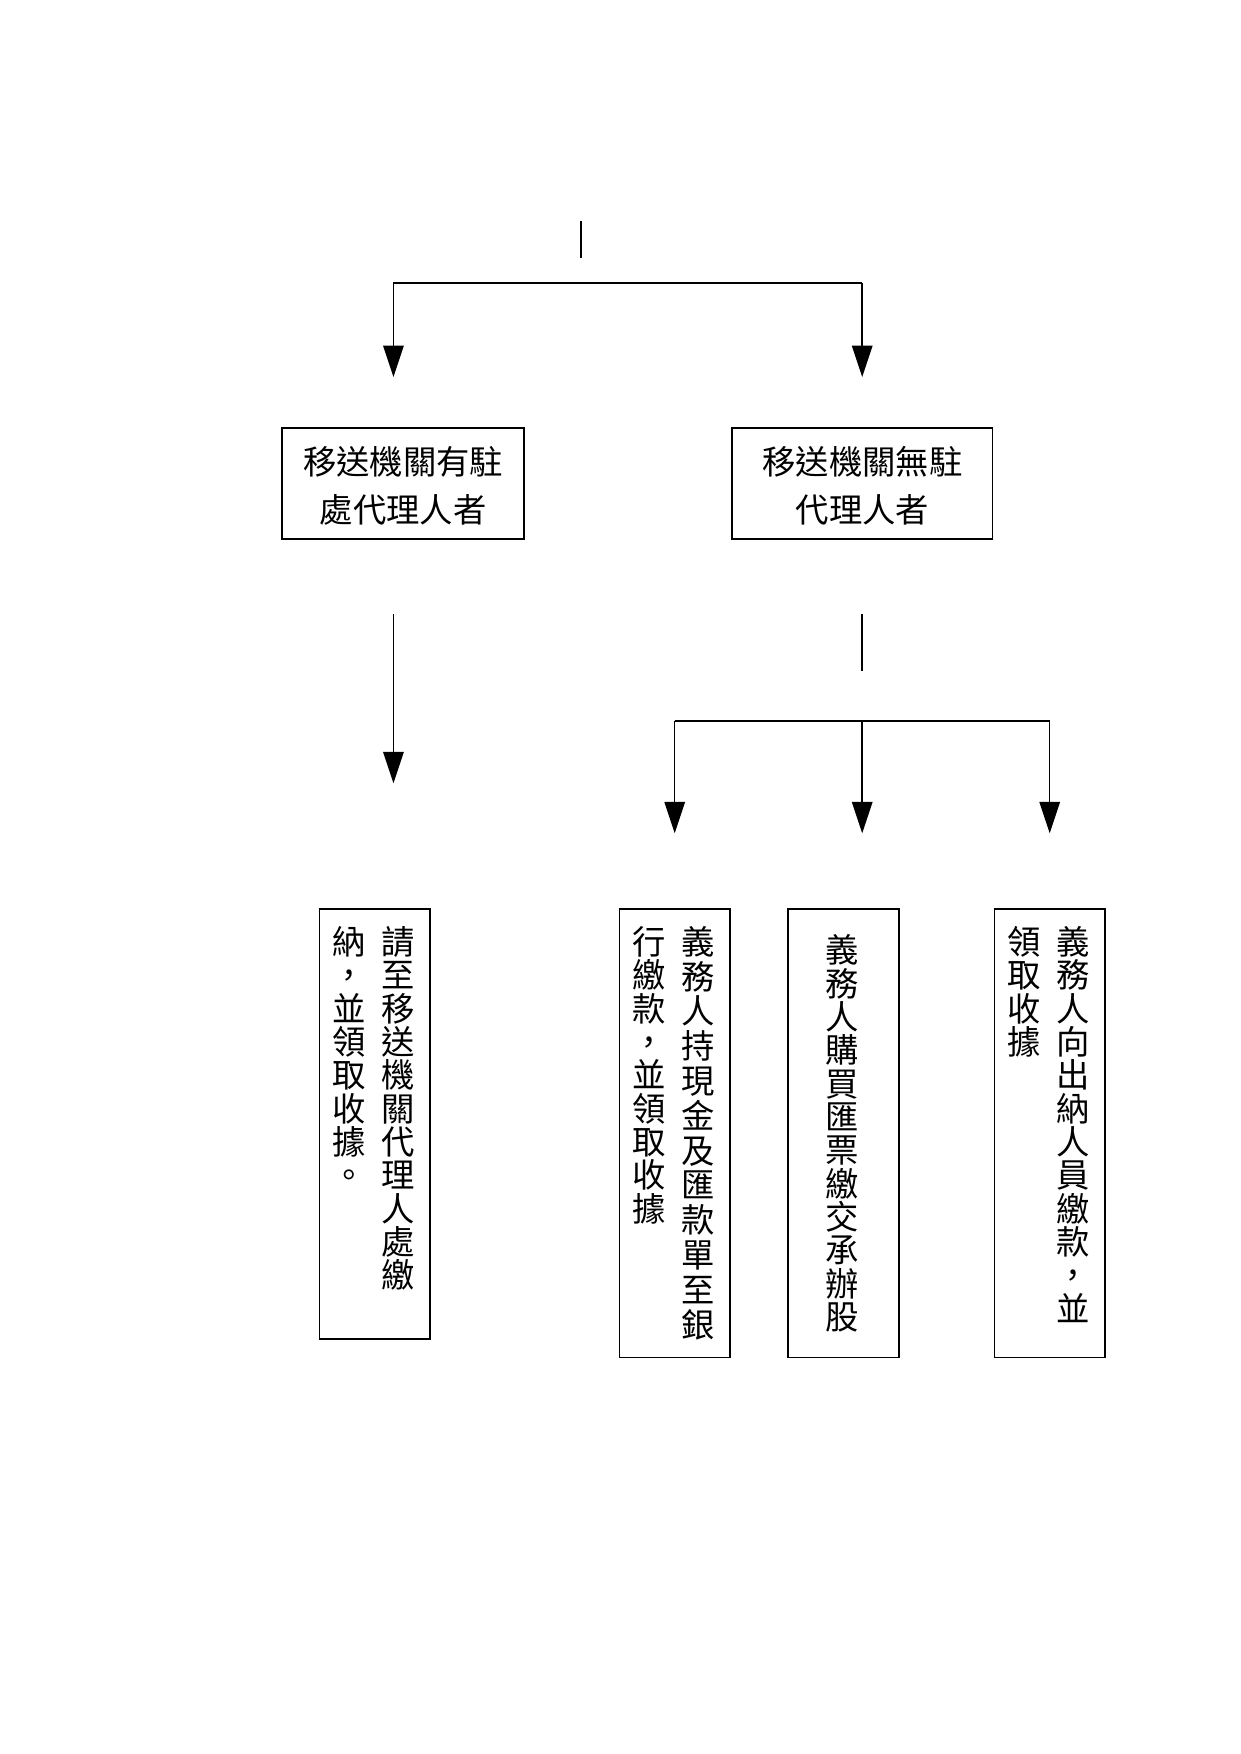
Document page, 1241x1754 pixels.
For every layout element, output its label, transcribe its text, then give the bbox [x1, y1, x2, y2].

text 移送機關無駐代理人者 [747, 436, 977, 530]
text 義務人購買匯票繳交承辦股 [817, 925, 866, 1342]
text 請至移送機關代理人處繳納，並領取收據。 [327, 925, 422, 1323]
text 義務人向出納人員繳款，並領取收據 [1002, 925, 1097, 1342]
text 義務人持現金及匯款單至銀行繳款，並領取收據 [627, 925, 722, 1342]
text 移送機關有駐處代理人者 [297, 436, 508, 530]
